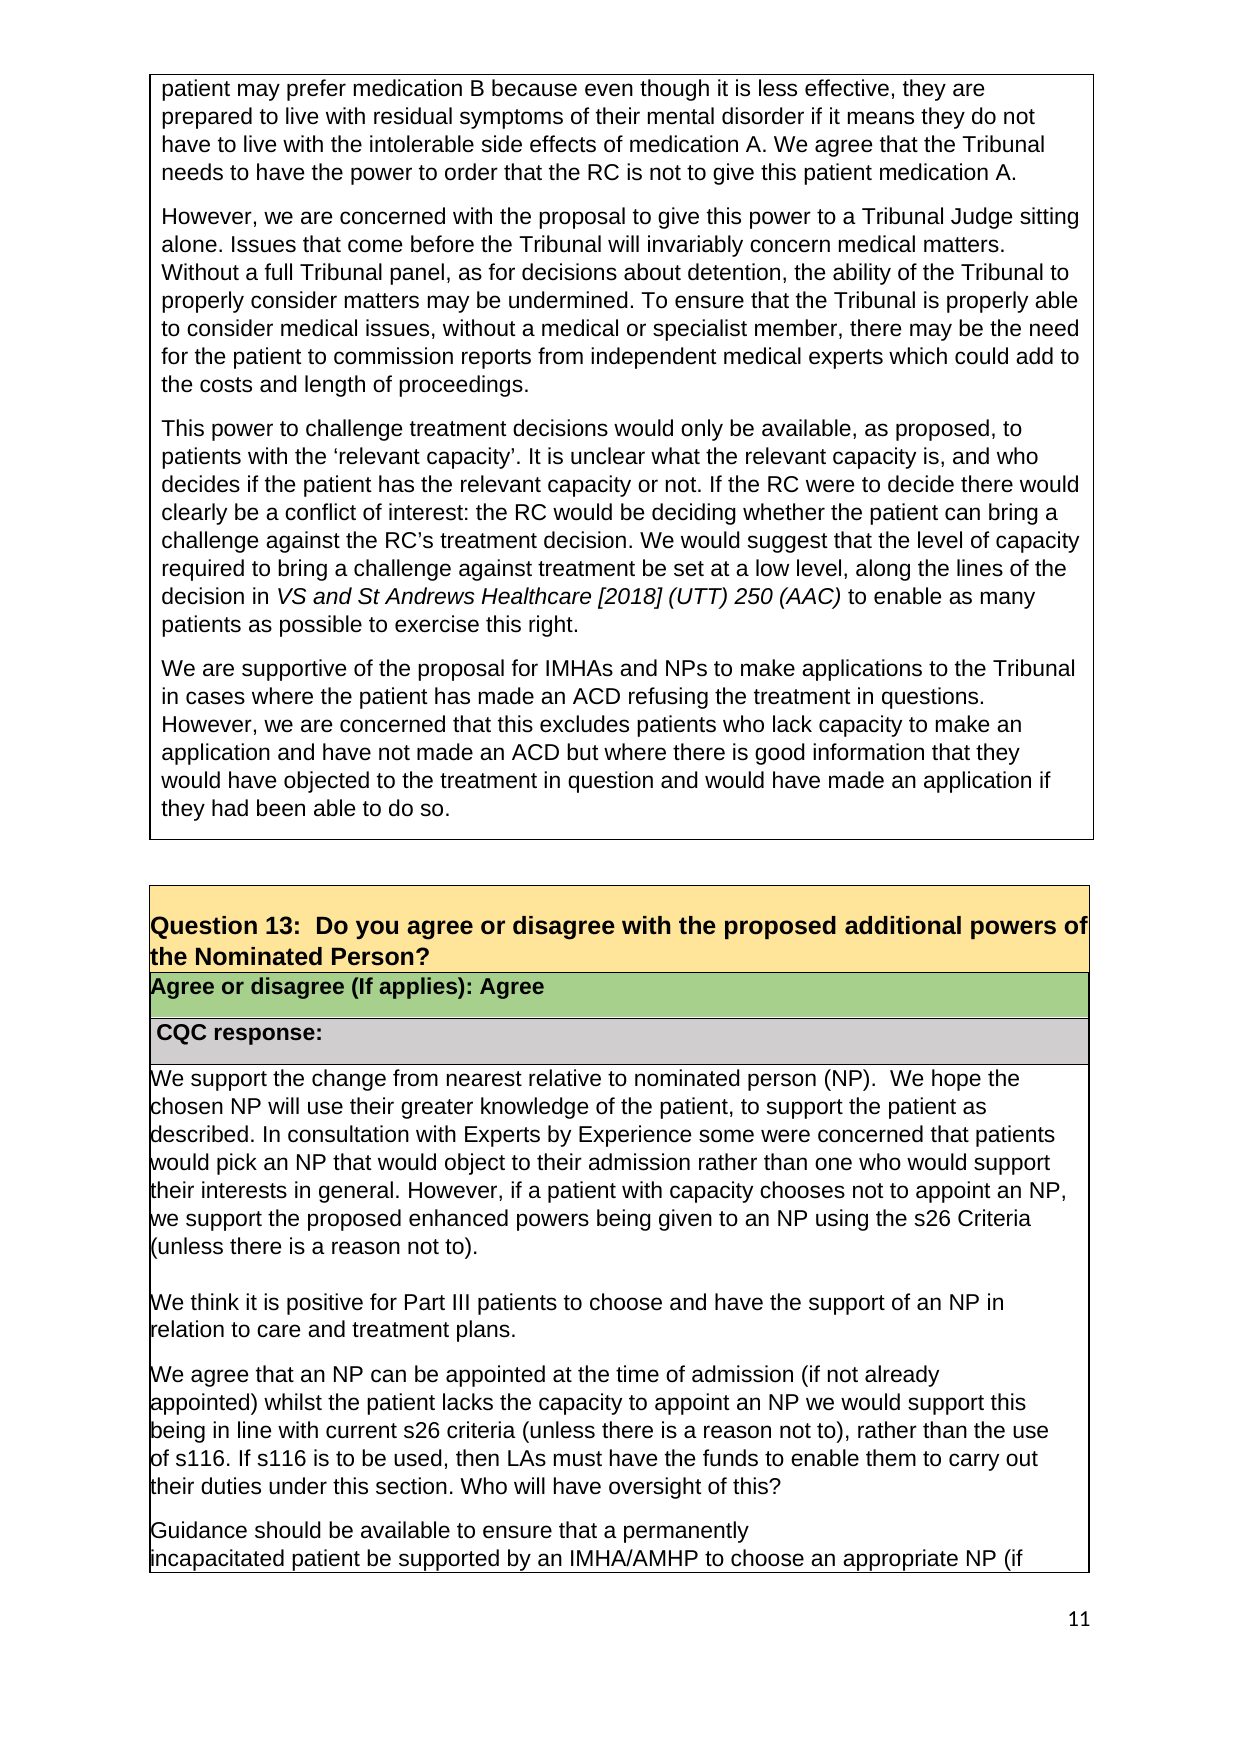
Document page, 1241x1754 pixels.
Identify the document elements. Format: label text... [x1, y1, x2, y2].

table_cell patient may prefer medication B because even though it is less effective, they are prepared to live with residual symptoms of their mental disorder if it means they do not have to live with the intolerable side effects of medication A. We agree that the Tribunal needs to have the power to order that the RC is not to give this patient medication A. However, we are concerned with the proposal to give this power to a Tribunal Judge sitting alone. Issues that come before the Tribunal will invariably concern medical matters. Without a full Tribunal panel, as for decisions about detention, the ability of the Tribunal to properly consider matters may be undermined. To ensure that the Tribunal is properly able to consider medical issues, without a medical or specialist member, there may be the need for the patient to commission reports from independent medical experts which could add to the costs and length of proceedings. This power to challenge treatment decisions would only be available, as proposed, to patients with the ‘relevant capacity’. It is unclear what the relevant capacity is, and who decides if the patient has the relevant capacity or not. If the RC were to decide there would clearly be a conflict of interest: the RC would be deciding whether the patient can bring a challenge against the RC’s treatment decision. We would suggest that the level of capacity required to bring a challenge against treatment be set at a low level, along the lines of the decision in VS and St Andrews Healthcare [2018] (UTT) 250 (AAC) to enable as many patients as possible to exercise this right. We are supportive of the proposal for IMHAs and NPs to make applications to the Tribunal in cases where the patient has made an ACD refusing the treatment in questions. However, we are concerned that this excludes patients who lack capacity to make an application and have not made an ACD but where there is good information that they would have objected to the treatment in question and would have made an application if they had been able to do so. [151, 75, 1093, 839]
table_cell Agree or disagree (If applies): Agree [151, 973, 1088, 1017]
table_cell We support the change from nearest relative to nominated person (NP). We hope the chosen NP will use their greater knowledge of the patient, to support the patient as described. In consultation with Experts by Experience some were concerned that patients would pick an NP that would object to their admission rather than one who would support their interests in general. However, if a patient with capacity chooses not to appoint an NP, we support the proposed enhanced powers being given to an NP using the s26 Criteria (unless there is a reason not to). We think it is positive for Part III patients to choose and have the support of an NP in relation to care and treatment plans. We agree that an NP can be appointed at the time of admission (if not already appointed) whilst the patient lacks the capacity to appoint an NP we would support this being in line with current s26 criteria (unless there is a reason not to), rather than the use of s116. If s116 is to be used, then LAs must have the funds to enable them to carry out their duties under this section. Who will have oversight of this? Guidance should be available to ensure that a permanently incapacitated patient be supported by an IMHA/AMHP to choose an appropriate NP (if [151, 1065, 1088, 1572]
table_cell CQC response: [151, 1019, 1088, 1064]
table_header Question 13: Do you agree or disagree with the proposed additional powers of the Nominated Person? [150, 886, 1089, 972]
